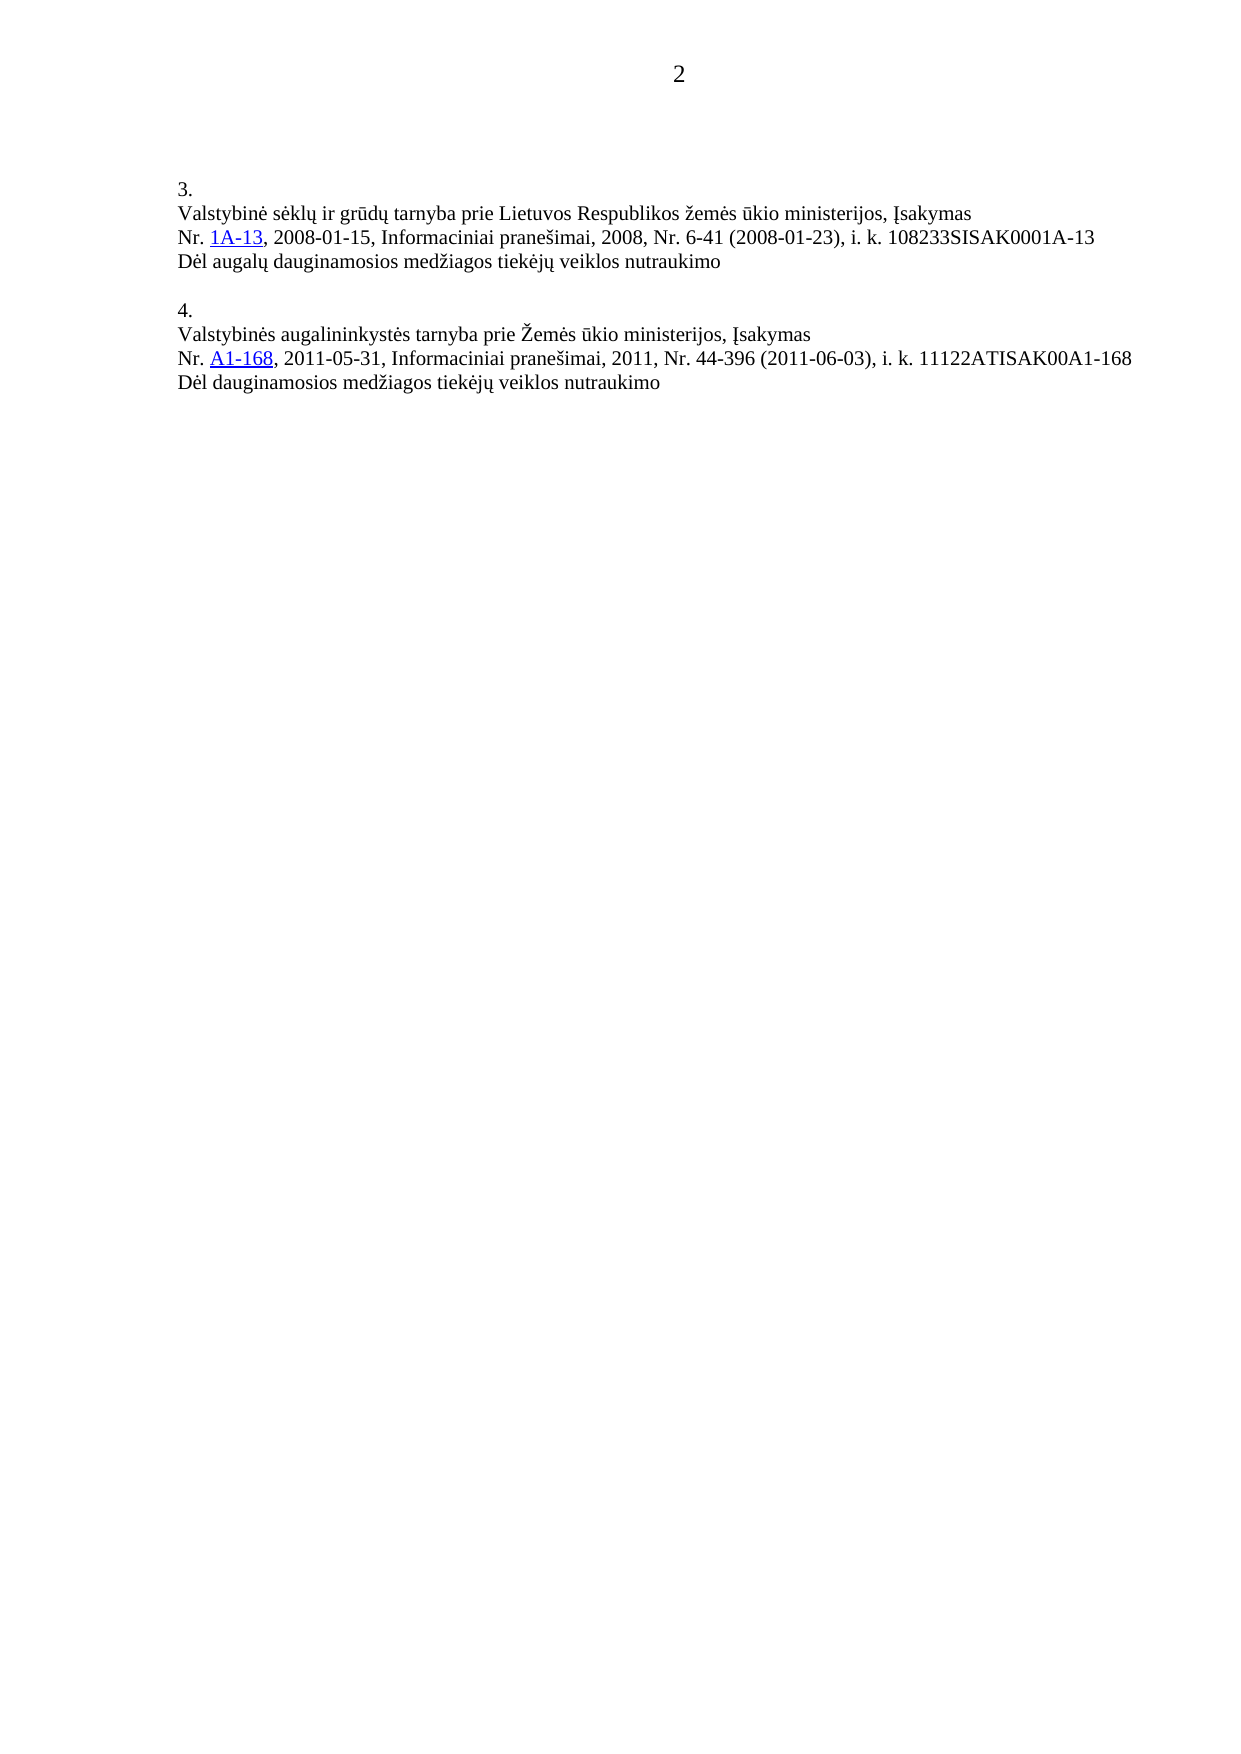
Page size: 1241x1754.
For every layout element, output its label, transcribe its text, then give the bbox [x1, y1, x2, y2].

text Dėl augalų dauginamosios medžiagos tiekėjų veiklos nutraukimo [177, 249, 1181, 273]
text Dėl dauginamosios medžiagos tiekėjų veiklos nutraukimo [177, 370, 1181, 394]
text Nr. 1A-13, 2008-01-15, Informaciniai pranešimai, 2008, Nr. 6-41 (2008-01-23), i. k. 108233SISAK0001A-13 [177, 225, 1181, 249]
text 3. [177, 177, 1181, 201]
text Valstybinės augalininkystės tarnyba prie Žemės ūkio ministerijos, Įsakymas [177, 322, 1181, 346]
text Nr. A1-168, 2011-05-31, Informaciniai pranešimai, 2011, Nr. 44-396 (2011-06-03), i. k. 11122ATISAK00A1-168 [177, 346, 1181, 370]
text Valstybinė sėklų ir grūdų tarnyba prie Lietuvos Respublikos žemės ūkio ministerijos, Įsakymas [177, 201, 1181, 225]
text 4. [177, 297, 1181, 322]
